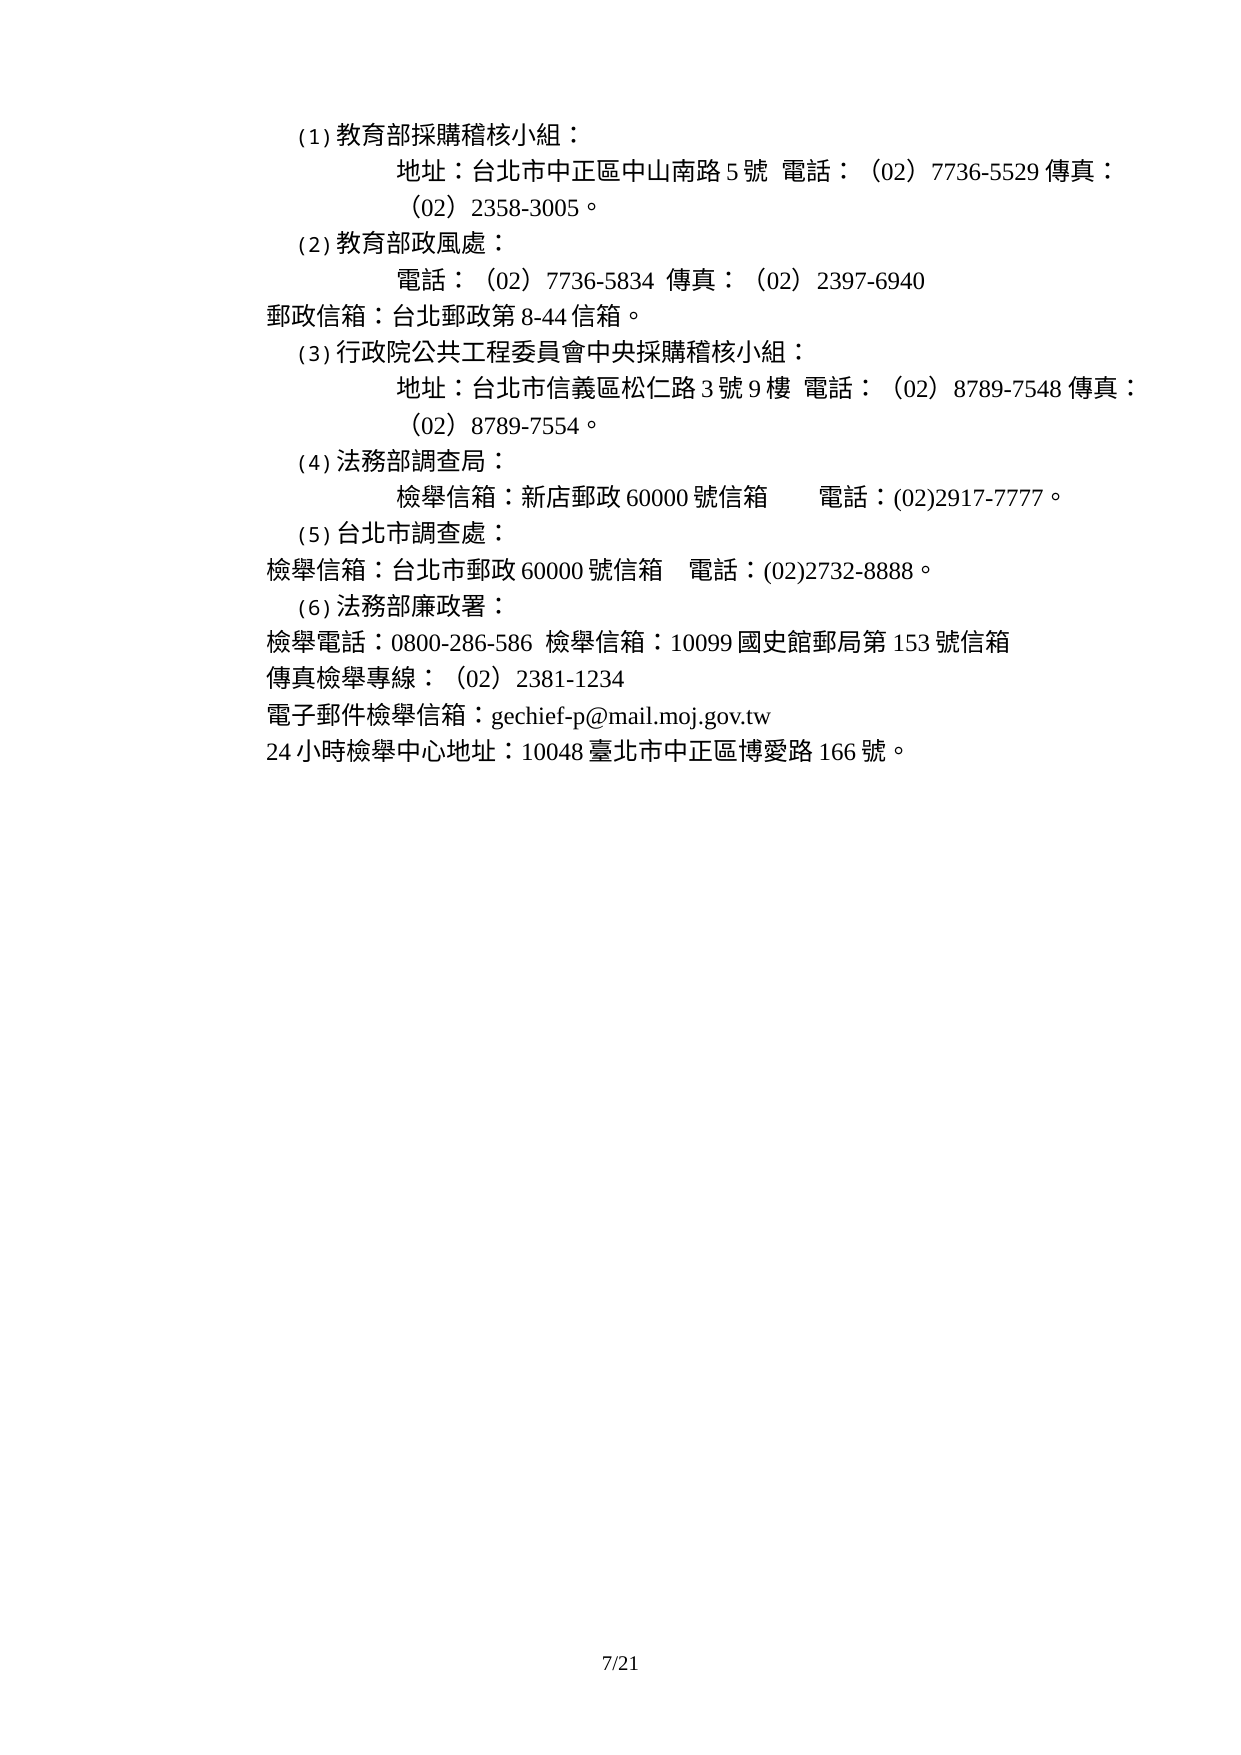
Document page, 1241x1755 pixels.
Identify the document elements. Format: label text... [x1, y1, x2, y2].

list 行政院公共工程委員會中央採購稽核小組： 地址：台北市信義區松仁路3號9樓 電話：（02）8789-7548 傳真：（02）8789-7554。 [295, 333, 1122, 441]
text 檢舉電話：0800-286-586 檢舉信箱：10099國史館郵局第153號信箱 [266, 623, 1122, 659]
text 傳真檢舉專線：（02）2381-1234 [266, 659, 1122, 695]
text 檢舉信箱：台北市郵政60000號信箱 電話：(02)2732-8888。 [266, 550, 1122, 586]
list 教育部政風處： 電話：（02）7736-5834 傳真：（02）2397-6940 [295, 224, 1122, 296]
list 教育部採購稽核小組： 地址：台北市中正區中山南路5號 電話：（02）7736-5529 傳真：（02）2358-3005。 [295, 115, 1122, 224]
list 台北市調查處： [295, 514, 1122, 550]
text 24小時檢舉中心地址：10048臺北市中正區博愛路166號。 [266, 731, 1122, 768]
text 郵政信箱：台北郵政第8-44信箱。 [266, 296, 1122, 333]
text 電子郵件檢舉信箱：gechief-p@mail.moj.gov.tw [266, 695, 1122, 731]
list 法務部調查局： 檢舉信箱：新店郵政60000號信箱 電話：(02)2917-7777。 [295, 441, 1122, 514]
list 法務部廉政署： [295, 586, 1122, 623]
